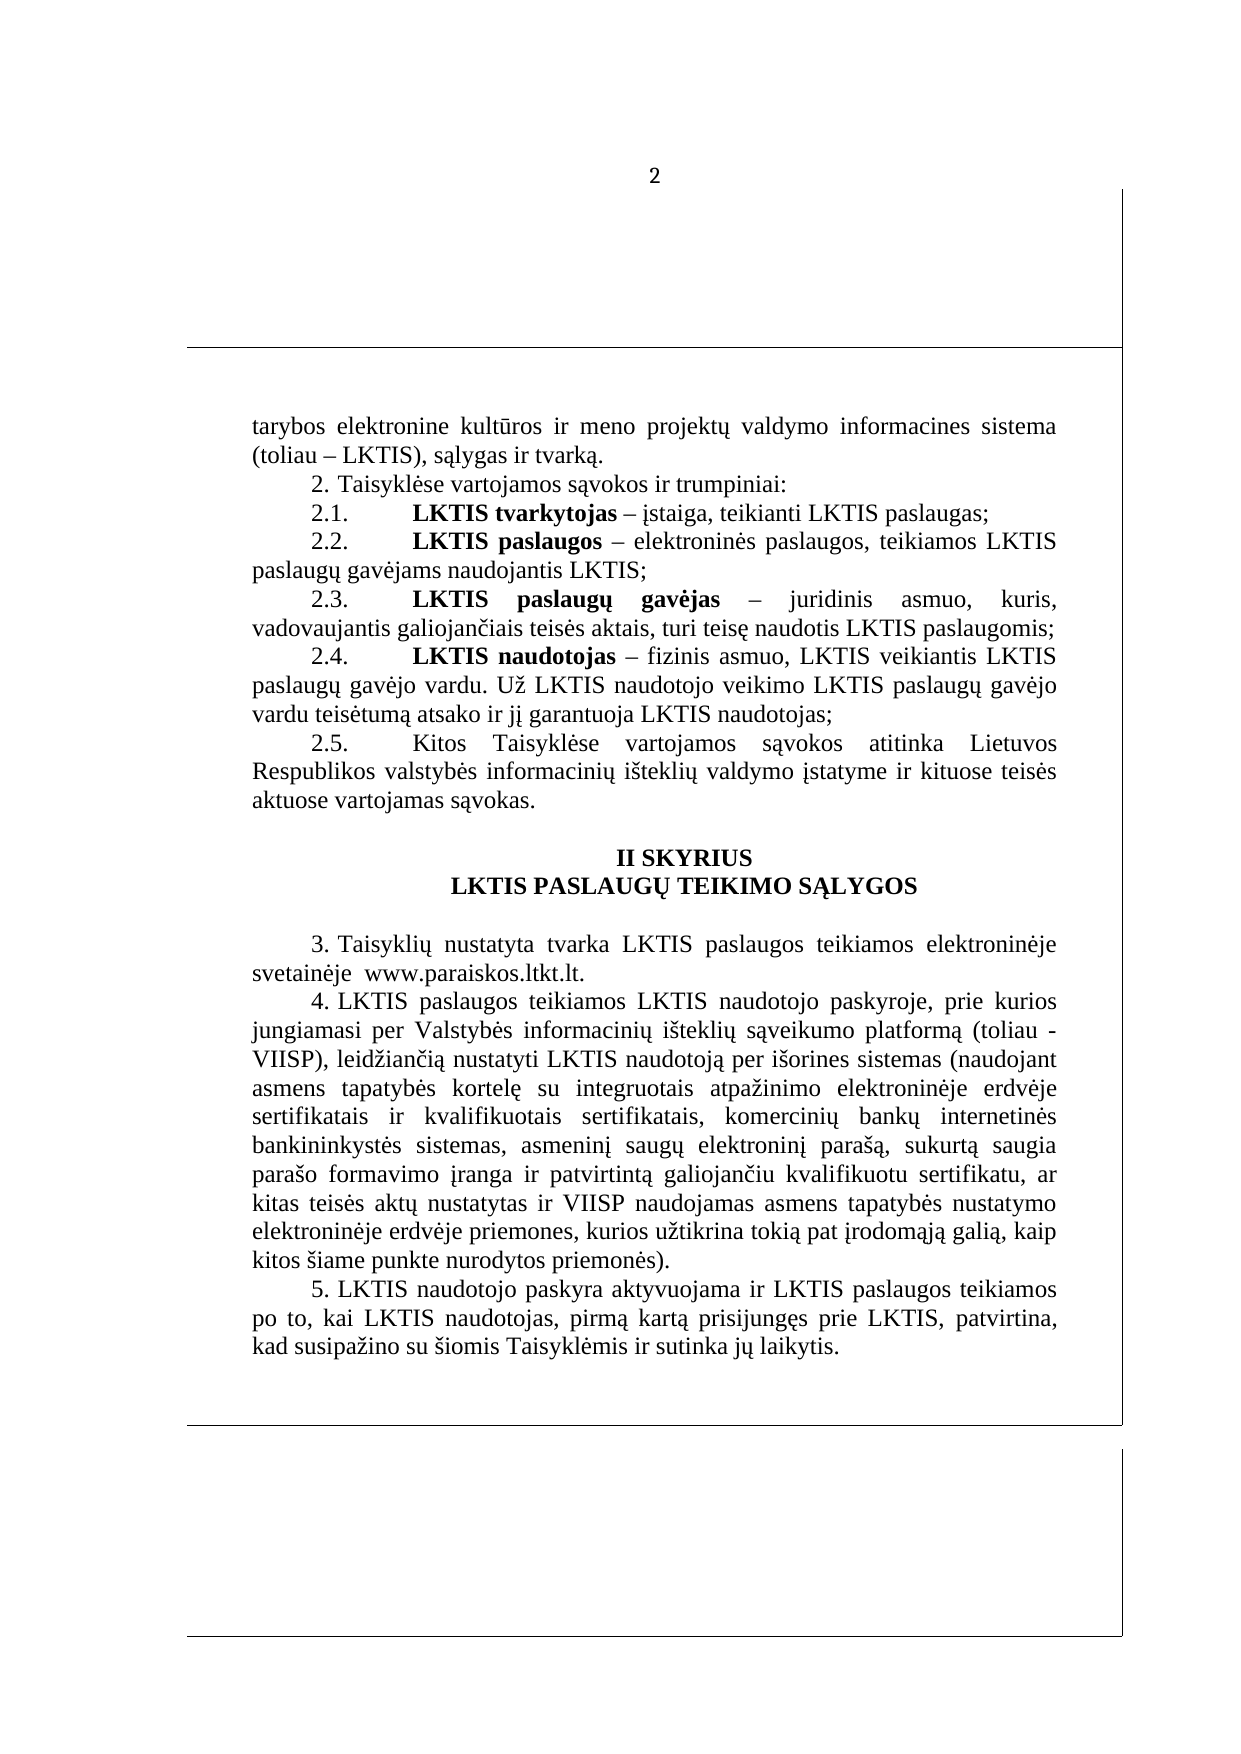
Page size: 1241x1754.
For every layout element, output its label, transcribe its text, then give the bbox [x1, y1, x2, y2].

text tarybos elektronine kultūros ir meno projektų valdymo informacines sistema (toliau – LKTIS), sąlygas ir tvarką. [187, 347, 1122, 469]
text 5. LKTIS naudotojo paskyra aktyvuojama ir LKTIS paslaugos teikiamos po to, kai LKTIS naudotojas, pirmą kartą prisijungęs prie LKTIS, patvirtina, kad susipažino su šiomis Taisyklėmis ir sutinka jų laikytis. [187, 1274, 1122, 1425]
text 3. Taisyklių nustatyta tvarka LKTIS paslaugos teikiamos elektroninėje svetainėje www.paraiskos.ltkt.lt. [187, 929, 1122, 986]
text 4. LKTIS paslaugos teikiamos LKTIS naudotojo paskyroje, prie kurios jungiamasi per Valstybės informacinių išteklių sąveikumo platformą (toliau - VIISP), leidžiančią nustatyti LKTIS naudotoją per išorines sistemas (naudojant asmens tapatybės kortelę su integruotais atpažinimo elektroninėje erdvėje sertifikatais ir kvalifikuotais sertifikatais, komercinių bankų internetinės bankininkystės sistemas, asmeninį saugų elektroninį parašą, sukurtą saugia parašo formavimo įranga ir patvirtintą galiojančiu kvalifikuotu sertifikatu, ar kitas teisės aktų nustatytas ir VIISP naudojamas asmens tapatybės nustatymo elektroninėje erdvėje priemones, kurios užtikrina tokią pat įrodomąją galią, kaip kitos šiame punkte nurodytos priemonės). [187, 986, 1122, 1274]
text 2.3. LKTIS paslaugų gavėjas – juridinis asmuo, kuris, vadovaujantis galiojančiais teisės aktais, turi teisę naudotis LKTIS paslaugomis; [187, 584, 1122, 641]
text 2.1. LKTIS tvarkytojas – įstaiga, teikianti LKTIS paslaugas; [187, 498, 1122, 526]
text LKTIS PASLAUGŲ TEIKIMO SĄLYGOS [187, 871, 1122, 900]
text 2.2. LKTIS paslaugos – elektroninės paslaugos, teikiamos LKTIS paslaugų gavėjams naudojantis LKTIS; [187, 526, 1122, 584]
text II SKYRIUS [187, 843, 1122, 871]
text 2.5. Kitos Taisyklėse vartojamos sąvokos atitinka Lietuvos Respublikos valstybės informacinių išteklių valdymo įstatyme ir kituose teisės aktuose vartojamas sąvokas. [187, 728, 1122, 814]
text 2. Taisyklėse vartojamos sąvokos ir trumpiniai: [187, 469, 1122, 498]
text 2.4. LKTIS naudotojas – fizinis asmuo, LKTIS veikiantis LKTIS paslaugų gavėjo vardu. Už LKTIS naudotojo veikimo LKTIS paslaugų gavėjo vardu teisėtumą atsako ir jį garantuoja LKTIS naudotojas; [187, 641, 1122, 728]
